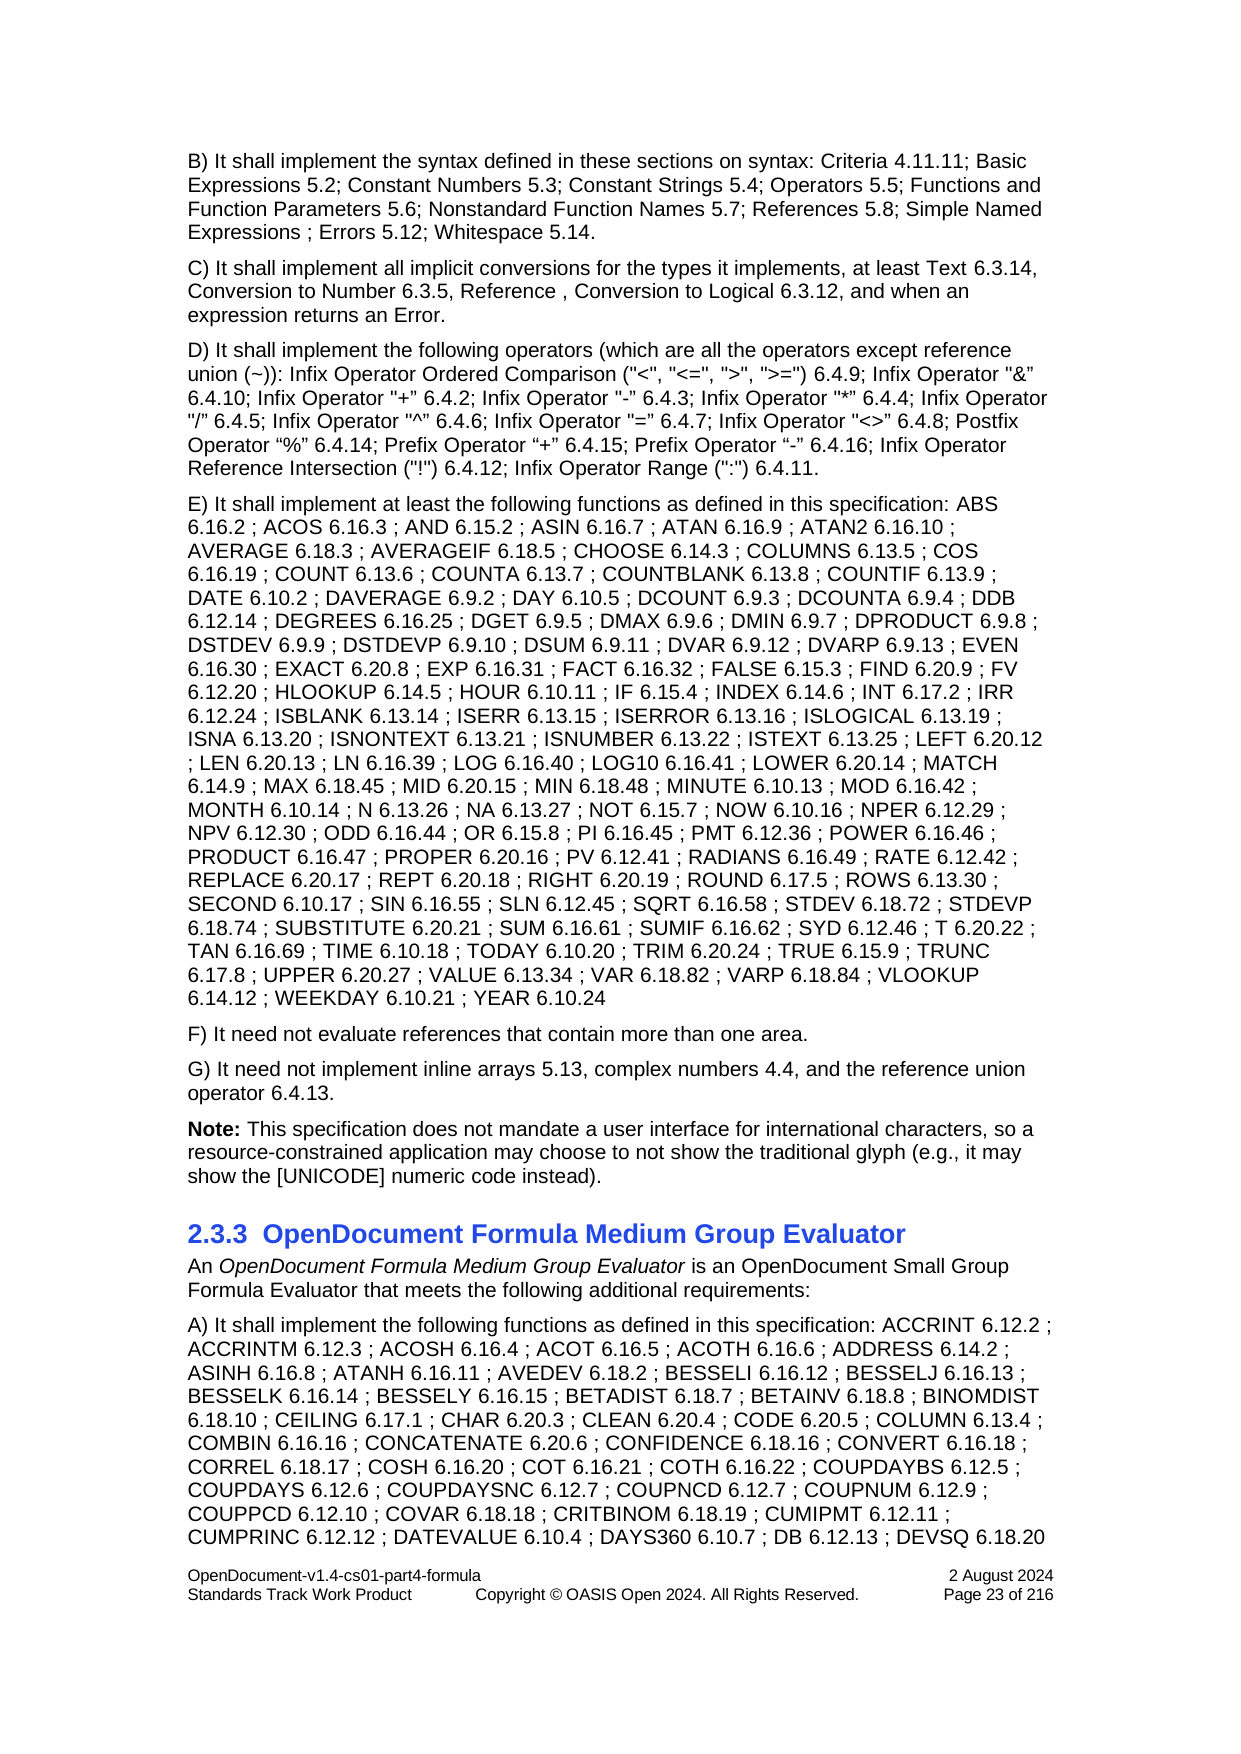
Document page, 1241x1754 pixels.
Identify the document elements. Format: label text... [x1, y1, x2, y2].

subtitle OpenDocument Formula Medium Group Evaluator [187, 1219, 1053, 1249]
list It shall implement the following functions as defined in this specification: ACCRINT 6.12.2 ; ACCRINTM 6.12.3 ; ACOSH 6.16.4 ; ACOT 6.16.5 ; ACOTH 6.16.6 ; ADDRESS 6.14.2 ; ASINH 6.16.8 ; ATANH 6.16.11 ; AVEDEV 6.18.2 ; BESSELI 6.16.12 ; BESSELJ 6.16.13 ; BESSELK 6.16.14 ; BESSELY 6.16.15 ; BETADIST 6.18.7 ; BETAINV 6.18.8 ; BINOMDIST 6.18.10 ; CEILING 6.17.1 ; CHAR 6.20.3 ; CLEAN 6.20.4 ; CODE 6.20.5 ; COLUMN 6.13.4 ; COMBIN 6.16.16 ; CONCATENATE 6.20.6 ; CONFIDENCE 6.18.16 ; CONVERT 6.16.18 ; CORREL 6.18.17 ; COSH 6.16.20 ; COT 6.16.21 ; COTH 6.16.22 ; COUPDAYBS 6.12.5 ; COUPDAYS 6.12.6 ; COUPDAYSNC 6.12.7 ; COUPNCD 6.12.7 ; COUPNUM 6.12.9 ; COUPPCD 6.12.10 ; COVAR 6.18.18 ; CRITBINOM 6.18.19 ; CUMIPMT 6.12.11 ; CUMPRINC 6.12.12 ; DATEVALUE 6.10.4 ; DAYS360 6.10.7 ; DB 6.12.13 ; DEVSQ 6.18.20 [187, 1314, 1053, 1549]
list It shall implement the following operators (which are all the operators except reference union (~)): Infix Operator Ordered Comparison ("<", "<=", ">", ">=") 6.4.9; Infix Operator "&” 6.4.10; Infix Operator "+” 6.4.2; Infix Operator "-” 6.4.3; Infix Operator "*” 6.4.4; Infix Operator "/” 6.4.5; Infix Operator "^” 6.4.6; Infix Operator "=” 6.4.7; Infix Operator "<>” 6.4.8; Postfix Operator “%” 6.4.14; Prefix Operator “+” 6.4.15; Prefix Operator “-” 6.4.16; Infix Operator Reference Intersection ("!") 6.4.12; Infix Operator Range (":") 6.4.11. [187, 339, 1053, 480]
list It need not evaluate references that contain more than one area. [187, 1022, 1053, 1046]
list It shall implement at least the following functions as defined in this specification: ABS 6.16.2 ; ACOS 6.16.3 ; AND 6.15.2 ; ASIN 6.16.7 ; ATAN 6.16.9 ; ATAN2 6.16.10 ; AVERAGE 6.18.3 ; AVERAGEIF 6.18.5 ; CHOOSE 6.14.3 ; COLUMNS 6.13.5 ; COS 6.16.19 ; COUNT 6.13.6 ; COUNTA 6.13.7 ; COUNTBLANK 6.13.8 ; COUNTIF 6.13.9 ; DATE 6.10.2 ; DAVERAGE 6.9.2 ; DAY 6.10.5 ; DCOUNT 6.9.3 ; DCOUNTA 6.9.4 ; DDB 6.12.14 ; DEGREES 6.16.25 ; DGET 6.9.5 ; DMAX 6.9.6 ; DMIN 6.9.7 ; DPRODUCT 6.9.8 ; DSTDEV 6.9.9 ; DSTDEVP 6.9.10 ; DSUM 6.9.11 ; DVAR 6.9.12 ; DVARP 6.9.13 ; EVEN 6.16.30 ; EXACT 6.20.8 ; EXP 6.16.31 ; FACT 6.16.32 ; FALSE 6.15.3 ; FIND 6.20.9 ; FV 6.12.20 ; HLOOKUP 6.14.5 ; HOUR 6.10.11 ; IF 6.15.4 ; INDEX 6.14.6 ; INT 6.17.2 ; IRR 6.12.24 ; ISBLANK 6.13.14 ; ISERR 6.13.15 ; ISERROR 6.13.16 ; ISLOGICAL 6.13.19 ; ISNA 6.13.20 ; ISNONTEXT 6.13.21 ; ISNUMBER 6.13.22 ; ISTEXT 6.13.25 ; LEFT 6.20.12 ; LEN 6.20.13 ; LN 6.16.39 ; LOG 6.16.40 ; LOG10 6.16.41 ; LOWER 6.20.14 ; MATCH 6.14.9 ; MAX 6.18.45 ; MID 6.20.15 ; MIN 6.18.48 ; MINUTE 6.10.13 ; MOD 6.16.42 ; MONTH 6.10.14 ; N 6.13.26 ; NA 6.13.27 ; NOT 6.15.7 ; NOW 6.10.16 ; NPER 6.12.29 ; NPV 6.12.30 ; ODD 6.16.44 ; OR 6.15.8 ; PI 6.16.45 ; PMT 6.12.36 ; POWER 6.16.46 ; PRODUCT 6.16.47 ; PROPER 6.20.16 ; PV 6.12.41 ; RADIANS 6.16.49 ; RATE 6.12.42 ; REPLACE 6.20.17 ; REPT 6.20.18 ; RIGHT 6.20.19 ; ROUND 6.17.5 ; ROWS 6.13.30 ; SECOND 6.10.17 ; SIN 6.16.55 ; SLN 6.12.45 ; SQRT 6.16.58 ; STDEV 6.18.72 ; STDEVP 6.18.74 ; SUBSTITUTE 6.20.21 ; SUM 6.16.61 ; SUMIF 6.16.62 ; SYD 6.12.46 ; T 6.20.22 ; TAN 6.16.69 ; TIME 6.10.18 ; TODAY 6.10.20 ; TRIM 6.20.24 ; TRUE 6.15.9 ; TRUNC 6.17.8 ; UPPER 6.20.27 ; VALUE 6.13.34 ; VAR 6.18.82 ; VARP 6.18.84 ; VLOOKUP 6.14.12 ; WEEKDAY 6.10.21 ; YEAR 6.10.24 [187, 492, 1053, 1010]
list It shall implement all implicit conversions for the types it implements, at least Text 6.3.14, Conversion to Number 6.3.5, Reference , Conversion to Logical 6.3.12, and when an expression returns an Error. [187, 256, 1053, 327]
list It need not implement inline arrays 5.13, complex numbers 4.4, and the reference union operator 6.4.13. [187, 1058, 1053, 1105]
text Note: This specification does not mandate a user interface for international characters, so a resource-constrained application may choose to not show the traditional glyph (e.g., it may show the [UNICODE] numeric code instead). [187, 1117, 1053, 1188]
list It shall implement the syntax defined in these sections on syntax: Criteria 4.11.11; Basic Expressions 5.2; Constant Numbers 5.3; Constant Strings 5.4; Operators 5.5; Functions and Function Parameters 5.6; Nonstandard Function Names 5.7; References 5.8; Simple Named Expressions ; Errors 5.12; Whitespace 5.14. [187, 150, 1053, 244]
text An OpenDocument Formula Medium Group Evaluator is an OpenDocument Small Group Formula Evaluator that meets the following additional requirements: [187, 1255, 1053, 1302]
